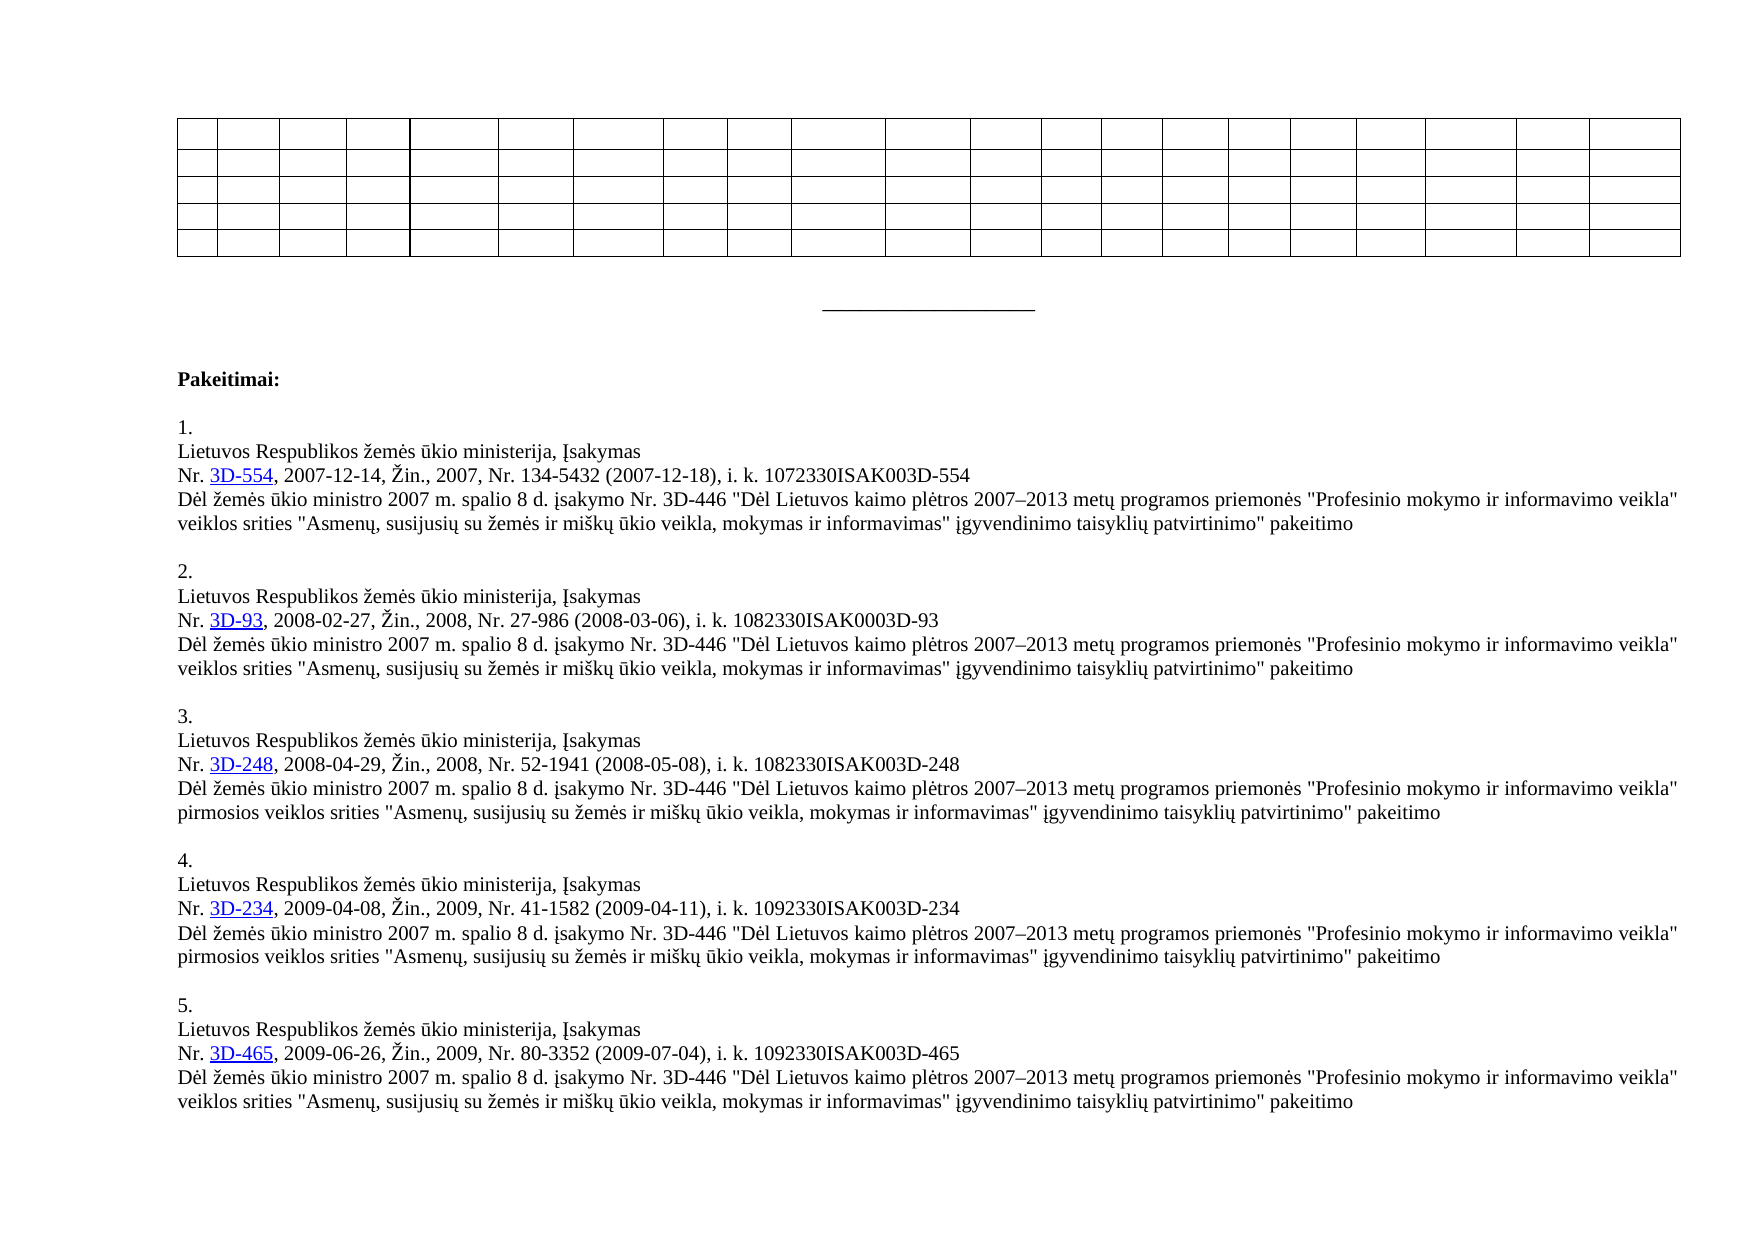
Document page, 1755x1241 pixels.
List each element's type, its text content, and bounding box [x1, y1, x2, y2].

table_cell [792, 230, 885, 256]
text Dėl žemės ūkio ministro 2007 m. spalio 8 d. įsakymo Nr. 3D-446 "Dėl Lietuvos kaimo plėtros 2007–2013 metų programos priemonės "Profesinio mokymo ir informavimo veikla" veiklos srities "Asmenų, susijusių su žemės ir miškų ūkio veikla, mokymas ir informavimas" įgyvendinimo taisyklių patvirtinimo" pakeitimo [177, 632, 1680, 680]
table_cell [1229, 230, 1290, 256]
table_cell [1042, 119, 1101, 149]
table_cell [664, 177, 727, 202]
table_cell [1163, 150, 1228, 176]
table_cell [574, 230, 663, 256]
table_cell [886, 150, 970, 176]
table_cell [886, 204, 970, 229]
table_cell [178, 150, 217, 176]
table_cell [1163, 119, 1228, 149]
table_cell [499, 119, 573, 149]
table_cell [347, 230, 409, 256]
table_cell [178, 119, 217, 149]
table_cell [1042, 230, 1101, 256]
table_cell [664, 119, 727, 149]
table_cell [411, 119, 498, 149]
text 4. [177, 848, 1680, 872]
text Nr. 3D-248, 2008-04-29, Žin., 2008, Nr. 52-1941 (2008-05-08), i. k. 1082330ISAK003D-248 [177, 752, 1680, 776]
table_cell [971, 150, 1041, 176]
table_cell [728, 230, 791, 256]
table_cell [1102, 230, 1162, 256]
table_cell [1590, 230, 1680, 256]
table_cell [1229, 119, 1290, 149]
table_cell [1229, 177, 1290, 202]
table_cell [1042, 150, 1101, 176]
table_cell [792, 177, 885, 202]
table_cell [1291, 119, 1356, 149]
text 2. [177, 559, 1680, 583]
table_cell [886, 230, 970, 256]
text Dėl žemės ūkio ministro 2007 m. spalio 8 d. įsakymo Nr. 3D-446 "Dėl Lietuvos kaimo plėtros 2007–2013 metų programos priemonės "Profesinio mokymo ir informavimo veikla" veiklos srities "Asmenų, susijusių su žemės ir miškų ūkio veikla, mokymas ir informavimas" įgyvendinimo taisyklių patvirtinimo" pakeitimo [177, 1065, 1680, 1113]
table_cell [1517, 230, 1589, 256]
table_cell [971, 230, 1041, 256]
table_cell [574, 119, 663, 149]
table_cell [1102, 119, 1162, 149]
table_cell [1042, 204, 1101, 229]
table_cell [664, 230, 727, 256]
table_cell [1590, 119, 1680, 149]
table_cell [886, 177, 970, 202]
table_cell [1357, 204, 1425, 229]
table_cell [1426, 119, 1516, 149]
table_cell [1590, 177, 1680, 202]
table_cell [792, 150, 885, 176]
table_cell [1291, 230, 1356, 256]
table_cell [280, 150, 346, 176]
table_cell [1357, 230, 1425, 256]
table_cell [280, 177, 346, 202]
table_cell [728, 119, 791, 149]
text Pakeitimai: [177, 367, 1680, 391]
table_cell [1590, 204, 1680, 229]
table_cell [1517, 119, 1589, 149]
table_cell [1291, 177, 1356, 202]
table_cell [792, 119, 885, 149]
table_cell [499, 230, 573, 256]
text 3. [177, 704, 1680, 728]
table_cell [1102, 150, 1162, 176]
table_cell [280, 204, 346, 229]
table_cell [347, 150, 409, 176]
table_cell [347, 119, 409, 149]
table_cell [1229, 150, 1290, 176]
table_cell [178, 177, 217, 202]
table_cell [218, 230, 279, 256]
table_cell [499, 177, 573, 202]
table_cell [411, 177, 498, 202]
text Nr. 3D-554, 2007-12-14, Žin., 2007, Nr. 134-5432 (2007-12-18), i. k. 1072330ISAK003D-554 [177, 463, 1680, 487]
table_cell [347, 204, 409, 229]
table_cell [411, 230, 498, 256]
table_cell [1426, 204, 1516, 229]
text Nr. 3D-93, 2008-02-27, Žin., 2008, Nr. 27-986 (2008-03-06), i. k. 1082330ISAK0003D-93 [177, 608, 1680, 632]
table_cell [1229, 204, 1290, 229]
table_cell [574, 150, 663, 176]
table_cell [218, 177, 279, 202]
table_cell [971, 119, 1041, 149]
text Dėl žemės ūkio ministro 2007 m. spalio 8 d. įsakymo Nr. 3D-446 "Dėl Lietuvos kaimo plėtros 2007–2013 metų programos priemonės "Profesinio mokymo ir informavimo veikla" pirmosios veiklos srities "Asmenų, susijusių su žemės ir miškų ūkio veikla, mokymas ir informavimas" įgyvendinimo taisyklių patvirtinimo" pakeitimo [177, 776, 1680, 824]
table_cell [1291, 150, 1356, 176]
table_cell [574, 204, 663, 229]
table_cell [1357, 150, 1425, 176]
table_cell [411, 204, 498, 229]
table_cell [1517, 150, 1589, 176]
table_cell [1042, 177, 1101, 202]
text 5. [177, 993, 1680, 1017]
table_cell [1163, 177, 1228, 202]
table_cell [218, 150, 279, 176]
table_cell [574, 177, 663, 202]
text Nr. 3D-234, 2009-04-08, Žin., 2009, Nr. 41-1582 (2009-04-11), i. k. 1092330ISAK003D-234 [177, 896, 1680, 920]
table_cell [971, 177, 1041, 202]
table_cell [664, 150, 727, 176]
table_cell [218, 119, 279, 149]
table_cell [1291, 204, 1356, 229]
text Lietuvos Respublikos žemės ūkio ministerija, Įsakymas [177, 872, 1680, 896]
table_cell [411, 150, 498, 176]
table_cell [1163, 230, 1228, 256]
text _________________ [177, 285, 1680, 314]
text Dėl žemės ūkio ministro 2007 m. spalio 8 d. įsakymo Nr. 3D-446 "Dėl Lietuvos kaimo plėtros 2007–2013 metų programos priemonės "Profesinio mokymo ir informavimo veikla" veiklos srities "Asmenų, susijusių su žemės ir miškų ūkio veikla, mokymas ir informavimas" įgyvendinimo taisyklių patvirtinimo" pakeitimo [177, 487, 1680, 535]
table_cell [1357, 119, 1425, 149]
table_cell [728, 204, 791, 229]
table_cell [792, 204, 885, 229]
table_cell [280, 230, 346, 256]
table_cell [178, 204, 217, 229]
table_cell [1102, 204, 1162, 229]
table_cell [1590, 150, 1680, 176]
text Lietuvos Respublikos žemės ūkio ministerija, Įsakymas [177, 728, 1680, 752]
table_cell [178, 230, 217, 256]
table_cell [1517, 204, 1589, 229]
table_cell [499, 204, 573, 229]
table_cell [886, 119, 970, 149]
text Nr. 3D-465, 2009-06-26, Žin., 2009, Nr. 80-3352 (2009-07-04), i. k. 1092330ISAK003D-465 [177, 1041, 1680, 1065]
table_cell [1426, 230, 1516, 256]
text Lietuvos Respublikos žemės ūkio ministerija, Įsakymas [177, 583, 1680, 608]
table_cell [499, 150, 573, 176]
text Lietuvos Respublikos žemės ūkio ministerija, Įsakymas [177, 1017, 1680, 1041]
table_cell [1357, 177, 1425, 202]
text Lietuvos Respublikos žemės ūkio ministerija, Įsakymas [177, 439, 1680, 463]
table_cell [218, 204, 279, 229]
table_cell [1163, 204, 1228, 229]
table_cell [728, 150, 791, 176]
table_cell [664, 204, 727, 229]
table_cell [280, 119, 346, 149]
text Dėl žemės ūkio ministro 2007 m. spalio 8 d. įsakymo Nr. 3D-446 "Dėl Lietuvos kaimo plėtros 2007–2013 metų programos priemonės "Profesinio mokymo ir informavimo veikla" pirmosios veiklos srities "Asmenų, susijusių su žemės ir miškų ūkio veikla, mokymas ir informavimas" įgyvendinimo taisyklių patvirtinimo" pakeitimo [177, 920, 1680, 968]
table_cell [728, 177, 791, 202]
text 1. [177, 415, 1680, 439]
table_cell [1102, 177, 1162, 202]
table_cell [1426, 150, 1516, 176]
table_cell [1517, 177, 1589, 202]
table_cell [1426, 177, 1516, 202]
table_cell [971, 204, 1041, 229]
table_cell [347, 177, 409, 202]
